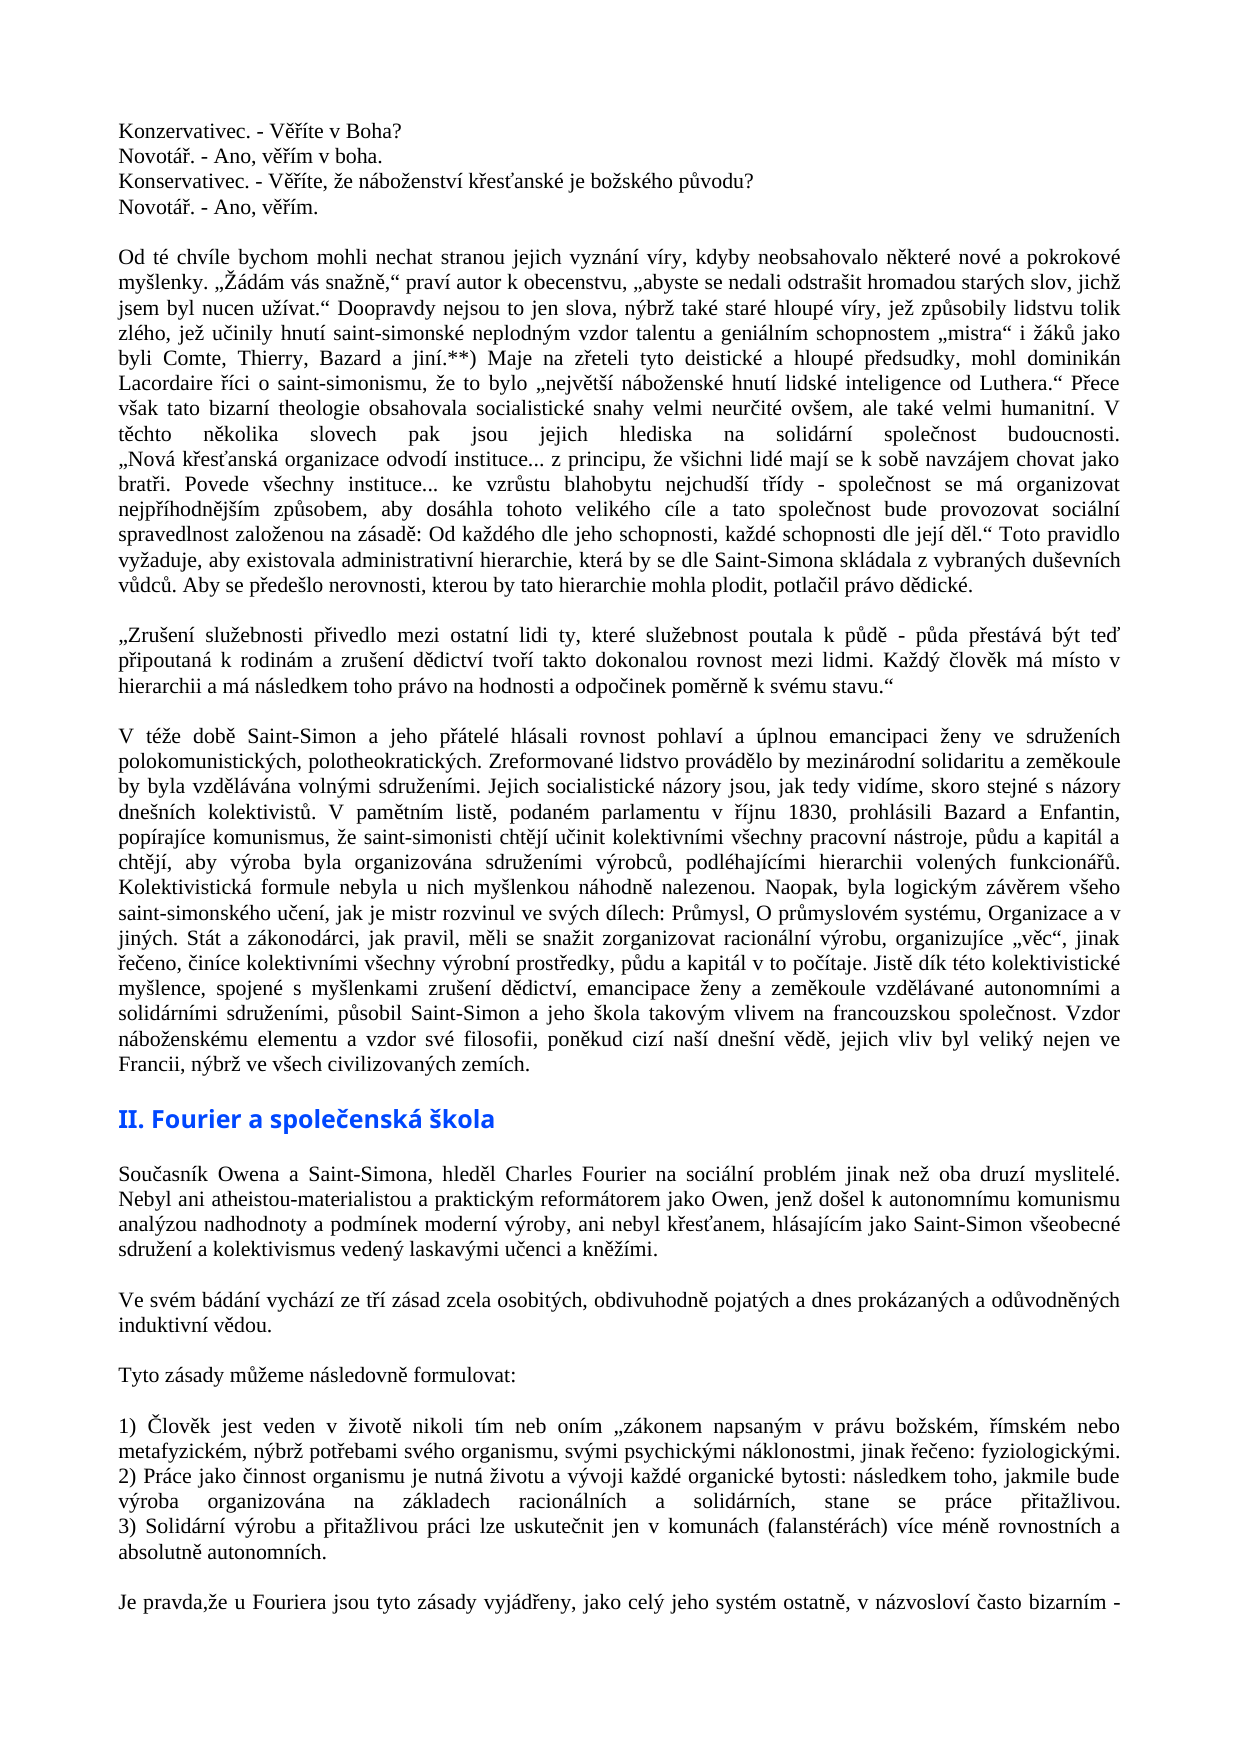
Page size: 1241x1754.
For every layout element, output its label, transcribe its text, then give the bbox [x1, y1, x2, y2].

text II. Fourier a společenská škola [118, 1076, 1122, 1135]
text Konzervativec. - Věříte v Boha? Novotář. - Ano, věřím v boha. Konservativec. - Věříte, že náboženství křesťanské je božského původu? Novotář. - Ano, věřím. [118, 118, 1122, 219]
text 1) Člověk jest veden v životě nikoli tím neb oním „zákonem napsaným v právu božském, římském nebo metafyzickém, nýbrž potřebami svého organismu, svými psychickými náklonostmi, jinak řečeno: fyziologickými. 2) Práce jako činnost organismu je nutná životu a vývoji každé organické bytosti: následkem toho, jakmile bude výroba organizována na základech racionálních a solidárních, stane se práce přitažlivou. 3) Solidární výrobu a přitažlivou práci lze uskutečnit jen v komunách (falanstérách) více méně rovnostních a absolutně autonomních. [118, 1387, 1122, 1564]
text Současník Owena a Saint-Simona, hleděl Charles Fourier na sociální problém jinak než oba druzí myslitelé. Nebyl ani atheistou-materialistou a praktickým reformátorem jako Owen, jenž došel k autonomnímu komunismu analýzou nadhodnoty a podmínek moderní výroby, ani nebyl křesťanem, hlásajícím jako Saint-Simon všeobecné sdružení a kolektivismus vedený laskavými učenci a kněžími. [118, 1135, 1122, 1261]
text Od té chvíle bychom mohli nechat stranou jejich vyznání víry, kdyby neobsahovalo některé nové a pokrokové myšlenky. „Žádám vás snažně,“ praví autor k obecenstvu, „abyste se nedali odstrašit hromadou starých slov, jichž jsem byl nucen užívat.“ Doopravdy nejsou to jen slova, nýbrž také staré hloupé víry, jež způsobily lidstvu tolik zlého, jež učinily hnutí saint-simonské neplodným vzdor talentu a geniálním schopnostem „mistra“ i žáků jako byli Comte, Thierry, Bazard a jiní.**) Maje na zřeteli tyto deistické a hloupé předsudky, mohl dominikán Lacordaire říci o saint-simonismu, že to bylo „největší náboženské hnutí lidské inteligence od Luthera.“ Přece však tato bizarní theologie obsahovala socialistické snahy velmi neurčité ovšem, ale také velmi humanitní. V těchto několika slovech pak jsou jejich hlediska na solidární společnost budoucnosti. „Nová křesťanská organizace odvodí instituce... z principu, že všichni lidé mají se k sobě navzájem chovat jako bratři. Povede všechny instituce... ke vzrůstu blahobytu nejchudší třídy - společnost se má organizovat nejpříhodnějším způsobem, aby dosáhla tohoto velikého cíle a tato společnost bude provozovat sociální spravedlnost založenou na zásadě: Od každého dle jeho schopnosti, každé schopnosti dle její děl.“ Toto pravidlo vyžaduje, aby existovala administrativní hierarchie, která by se dle Saint-Simona skládala z vybraných duševních vůdců. Aby se předešlo nerovnosti, kterou by tato hierarchie mohla plodit, potlačil právo dědické. [118, 219, 1122, 597]
text Je pravda,že u Fouriera jsou tyto zásady vyjádřeny, jako celý jeho systém ostatně, v názvosloví často bizarním [118, 1564, 1122, 1614]
text „Zrušení služebnosti přivedlo mezi ostatní lidi ty, které služebnost poutala k půdě - půda přestává být teď připoutaná k rodinám a zrušení dědictví tvoří takto dokonalou rovnost mezi lidmi. Každý člověk má místo v hierarchii a má následkem toho právo na hodnosti a odpočinek poměrně k svému stavu.“ [118, 597, 1122, 698]
text V téže době Saint-Simon a jeho přátelé hlásali rovnost pohlaví a úplnou emancipaci ženy ve sdruženích polokomunistických, polotheokratických. Zreformované lidstvo provádělo by mezinárodní solidaritu a zeměkoule by byla vzdělávána volnými sdruženími. Jejich socialistické názory jsou, jak tedy vidíme, skoro stejné s názory dnešních kolektivistů. V pamětním listě, podaném parlamentu v říjnu 1830, prohlásili Bazard a Enfantin, popírajíce komunismus, že saint-simonisti chtějí učinit kolektivními všechny pracovní nástroje, půdu a kapitál a chtějí, aby výroba byla organizována sdruženími výrobců, podléhajícími hierarchii volených funkcionářů. Kolektivistická formule nebyla u nich myšlenkou náhodně nalezenou. Naopak, byla logickým závěrem všeho saint-simonského učení, jak je mistr rozvinul ve svých dílech: Průmysl, O průmyslovém systému, Organizace a v jiných. Stát a zákonodárci, jak pravil, měli se snažit zorganizovat racionální výrobu, organizujíce „věc“, jinak řečeno, činíce kolektivními všechny výrobní prostředky, půdu a kapitál v to počítaje. Jistě dík této kolektivistické myšlence, spojené s myšlenkami zrušení dědictví, emancipace ženy a zeměkoule vzdělávané autonomními a solidárními sdruženími, působil Saint-Simon a jeho škola takovým vlivem na francouzskou společnost. Vzdor náboženskému elementu a vzdor své filosofii, poněkud cizí naší dnešní vědě, jejich vliv byl veliký nejen ve Francii, nýbrž ve všech civilizovaných zemích. [118, 698, 1122, 1076]
text Ve svém bádání vychází ze tří zásad zcela osobitých, obdivuhodně pojatých a dnes prokázaných a odůvodněných induktivní vědou. [118, 1261, 1122, 1337]
text Tyto zásady můžeme následovně formulovat: [118, 1337, 1122, 1387]
